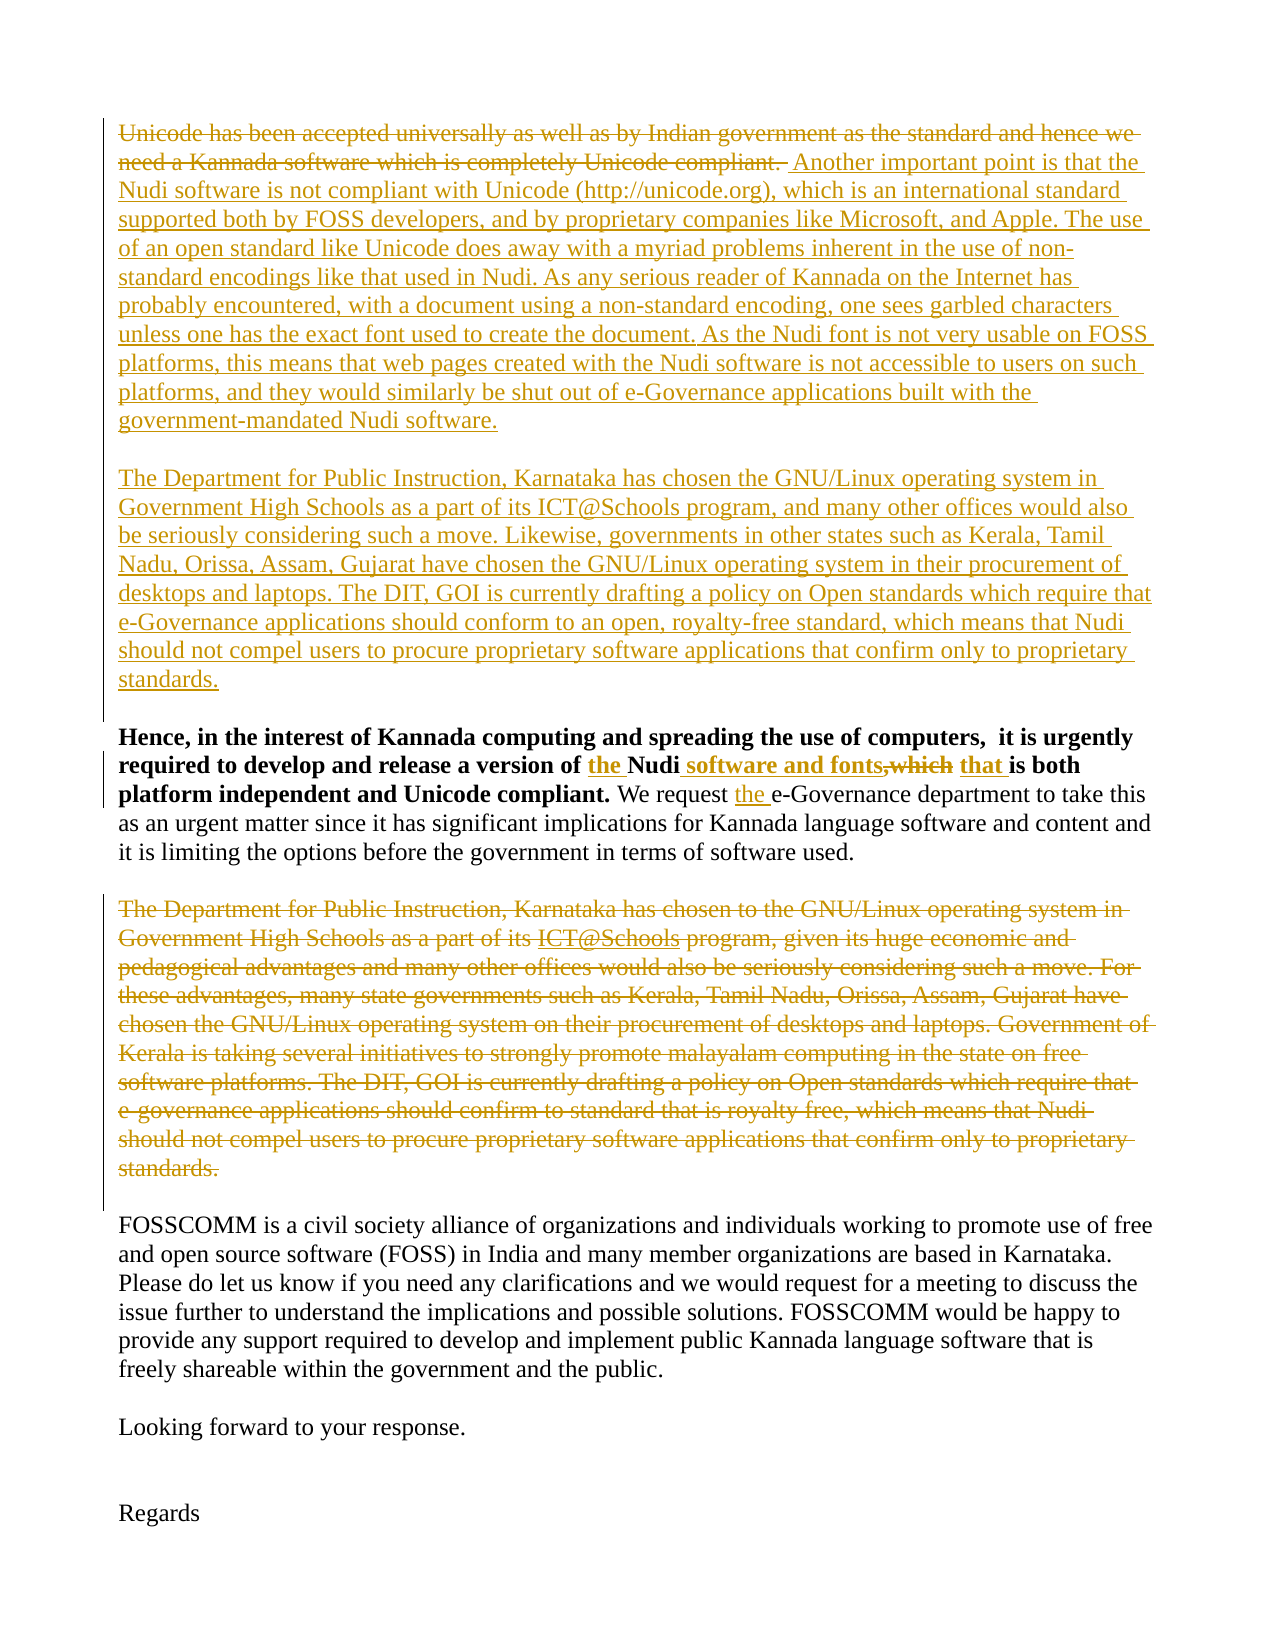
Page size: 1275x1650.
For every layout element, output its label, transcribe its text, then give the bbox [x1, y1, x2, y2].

text FOSSCOMM is a civil society alliance of organizations and individuals working to promote use of free and open source software (FOSS) in India and many member organizations are based in Karnataka. [118, 1211, 1157, 1268]
text Please do let us know if you need any clarifications and we would request for a meeting to discuss the issue further to understand the implications and possible solutions. FOSSCOMM would be happy to provide any support required to develop and implement public Kannada language software that is freely shareable within the government and the public. [118, 1268, 1157, 1383]
text Looking forward to your response. [118, 1412, 1157, 1441]
text Regards [118, 1498, 1157, 1527]
text The Department for Public Instruction, Karnataka has chosen the GNU/Linux operating system in Government High Schools as a part of its ICT@Schools program, and many other offices would also be seriously considering such a move. Likewise, governments in other states such as Kerala, Tamil Nadu, Orissa, Assam, Gujarat have chosen the GNU/Linux operating system in their procurement of desktops and laptops. The DIT, GOI is currently drafting a policy on Open standards which require that e-Governance applications should conform to an open, royalty-free standard, which means that Nudi should not compel users to procure proprietary software applications that confirm only to proprietary standards. [118, 463, 1157, 693]
text Hence, in the interest of Kannada computing and spreading the use of computers, it is urgently required to develop and release a version of the Nudi software and fonts that is both platform independent and Unicode compliant. We request the e-Governance department to take this as an urgent matter since it has significant implications for Kannada language software and content and it is limiting the options before the government in terms of software used. [118, 722, 1157, 866]
text Since the source code of Nudi is not modifiable under a suitable free and open source licenses, software developers cannot fix issues with it, nor can they add enhancements. Another important point is that the Nudi software is not compliant with Unicode (http://unicode.org), which is an international standard supported both by FOSS developers, and by proprietary companies like Microsoft, and Apple. The use of an open standard like Unicode does away with a myriad problems inherent in the use of non-standard encodings like that used in Nudi. As any serious reader of Kannada on the Internet has probably encountered, with a document using a non-standard encoding, one sees garbled characters unless one has the exact font used to create the document. As the Nudi font is not very usable on FOSS platforms, this means that web pages created with the Nudi software is not accessible to users on such platforms, and they would similarly be shut out of e-Governance applications built with the government-mandated Nudi software. [118, 118, 1157, 434]
